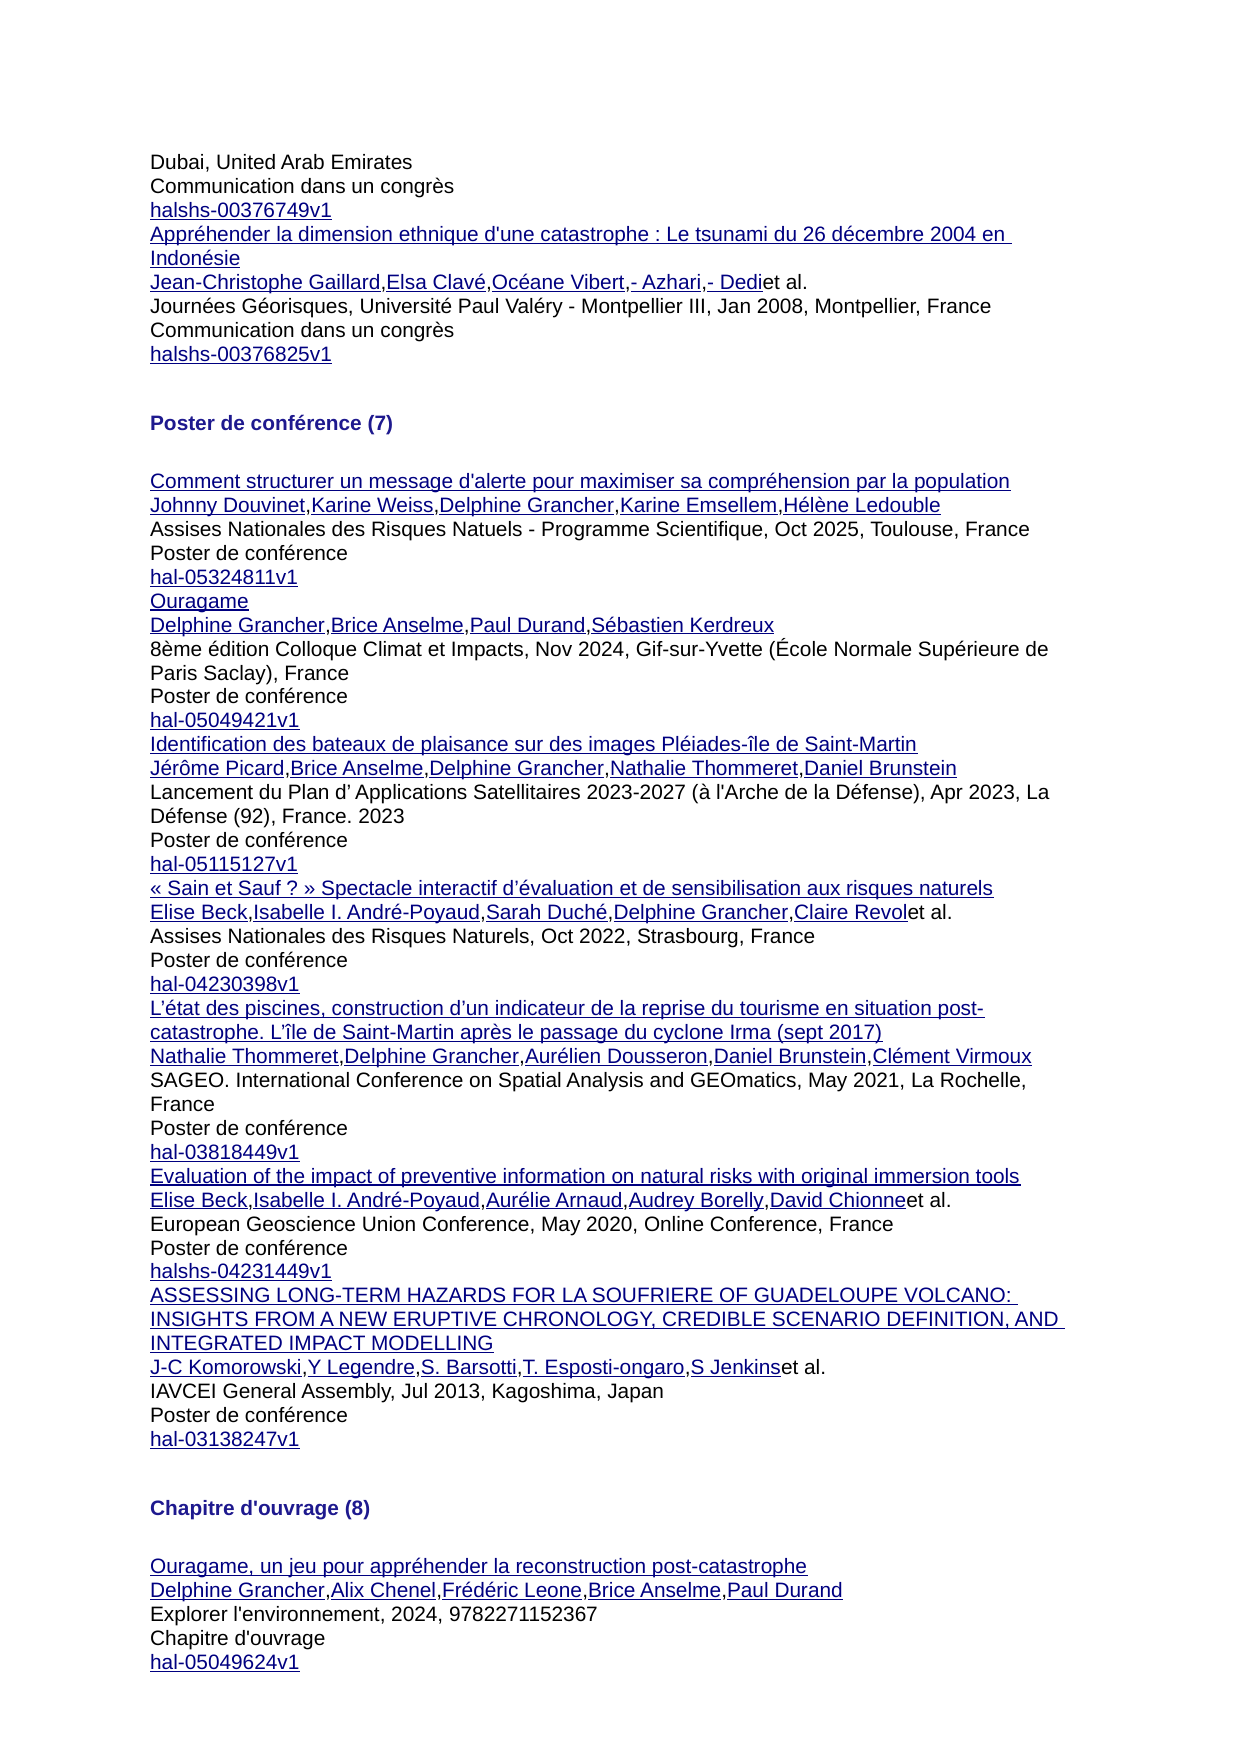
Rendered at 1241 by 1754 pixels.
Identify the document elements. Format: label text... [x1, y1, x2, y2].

table_cell Evaluation of the impact of preventive information on natural risks with original immersion tools Elise Beck,Isabelle I. André-Poyaud,Aurélie Arnaud,Audrey Borelly,David Chionneet al. European Geoscience Union Conference, May 2020, Online Conference, France Poster de conférence halshs-04231449v1 [150, 1164, 1090, 1283]
table_cell L’état des piscines, construction d’un indicateur de la reprise du tourisme en situation post-catastrophe. L’île de Saint-Martin après le passage du cyclone Irma (sept 2017) Nathalie Thommeret,Delphine Grancher,Aurélien Dousseron,Daniel Brunstein,Clément Virmoux SAGEO. International Conference on Spatial Analysis and GEOmatics, May 2021, La Rochelle, France Poster de conférence hal-03818449v1 [150, 996, 1090, 1163]
table_cell ASSESSING LONG-TERM HAZARDS FOR LA SOUFRIERE OF GUADELOUPE VOLCANO: INSIGHTS FROM A NEW ERUPTIVE CHRONOLOGY, CREDIBLE SCENARIO DEFINITION, AND INTEGRATED IMPACT MODELLING J-C Komorowski,Y Legendre,S. Barsotti,T. Esposti‐ongaro,S Jenkinset al. IAVCEI General Assembly, Jul 2013, Kagoshima, Japan Poster de conférence hal-03138247v1 [150, 1283, 1090, 1451]
table_cell « Sain et Sauf ? » Spectacle interactif d’évaluation et de sensibilisation aux risques naturels Elise Beck,Isabelle I. André-Poyaud,Sarah Duché,Delphine Grancher,Claire Revolet al. Assises Nationales des Risques Naturels, Oct 2022, Strasbourg, France Poster de conférence hal-04230398v1 [150, 876, 1090, 996]
table_header Comment structurer un message d'alerte pour maximiser sa compréhension par la population Johnny Douvinet,Karine Weiss,Delphine Grancher,Karine Emsellem,Hélène Ledouble Assises Nationales des Risques Natuels - Programme Scientifique, Oct 2025, Toulouse, France Poster de conférence hal-05324811v1 [150, 469, 1090, 588]
table_header Ouragame, un jeu pour appréhender la reconstruction post-catastrophe Delphine Grancher,Alix Chenel,Frédéric Leone,Brice Anselme,Paul Durand Explorer l'environnement, 2024, 9782271152367 Chapitre d'ouvrage hal-05049624v1 [150, 1554, 1090, 1674]
table_cell Disaster risk reduction in volcanic environment: Experiences from Southeast Asia Jean-Christophe Gaillard,Delphine Grancher The 6th Dubai International Humanitarian Aid and Development Conference and Exhibition, Apr 2009, Dubai, United Arab Emirates Communication dans un congrès halshs-00376749v1 [150, 150, 1090, 222]
table_cell Ouragame Delphine Grancher,Brice Anselme,Paul Durand,Sébastien Kerdreux 8ème édition Colloque Climat et Impacts, Nov 2024, Gif-sur-Yvette (École Normale Supérieure de Paris Saclay), France Poster de conférence hal-05049421v1 [150, 589, 1090, 732]
subtitle Chapitre d'ouvrage (8) [150, 1496, 1090, 1520]
table_cell Identification des bateaux de plaisance sur des images Pléiades-île de Saint-Martin Jérôme Picard,Brice Anselme,Delphine Grancher,Nathalie Thommeret,Daniel Brunstein Lancement du Plan d’ Applications Satellitaires 2023-2027 (à l'Arche de la Défense), Apr 2023, La Défense (92), France. 2023 Poster de conférence hal-05115127v1 [150, 732, 1090, 876]
subtitle Poster de conférence (7) [150, 410, 1090, 434]
table_cell Appréhender la dimension ethnique d'une catastrophe : Le tsunami du 26 décembre 2004 en Indonésie Jean-Christophe Gaillard,Elsa Clavé,Océane Vibert,- Azhari,- Dediet al. Journées Géorisques, Université Paul Valéry - Montpellier III, Jan 2008, Montpellier, France Communication dans un congrès halshs-00376825v1 [150, 222, 1090, 366]
